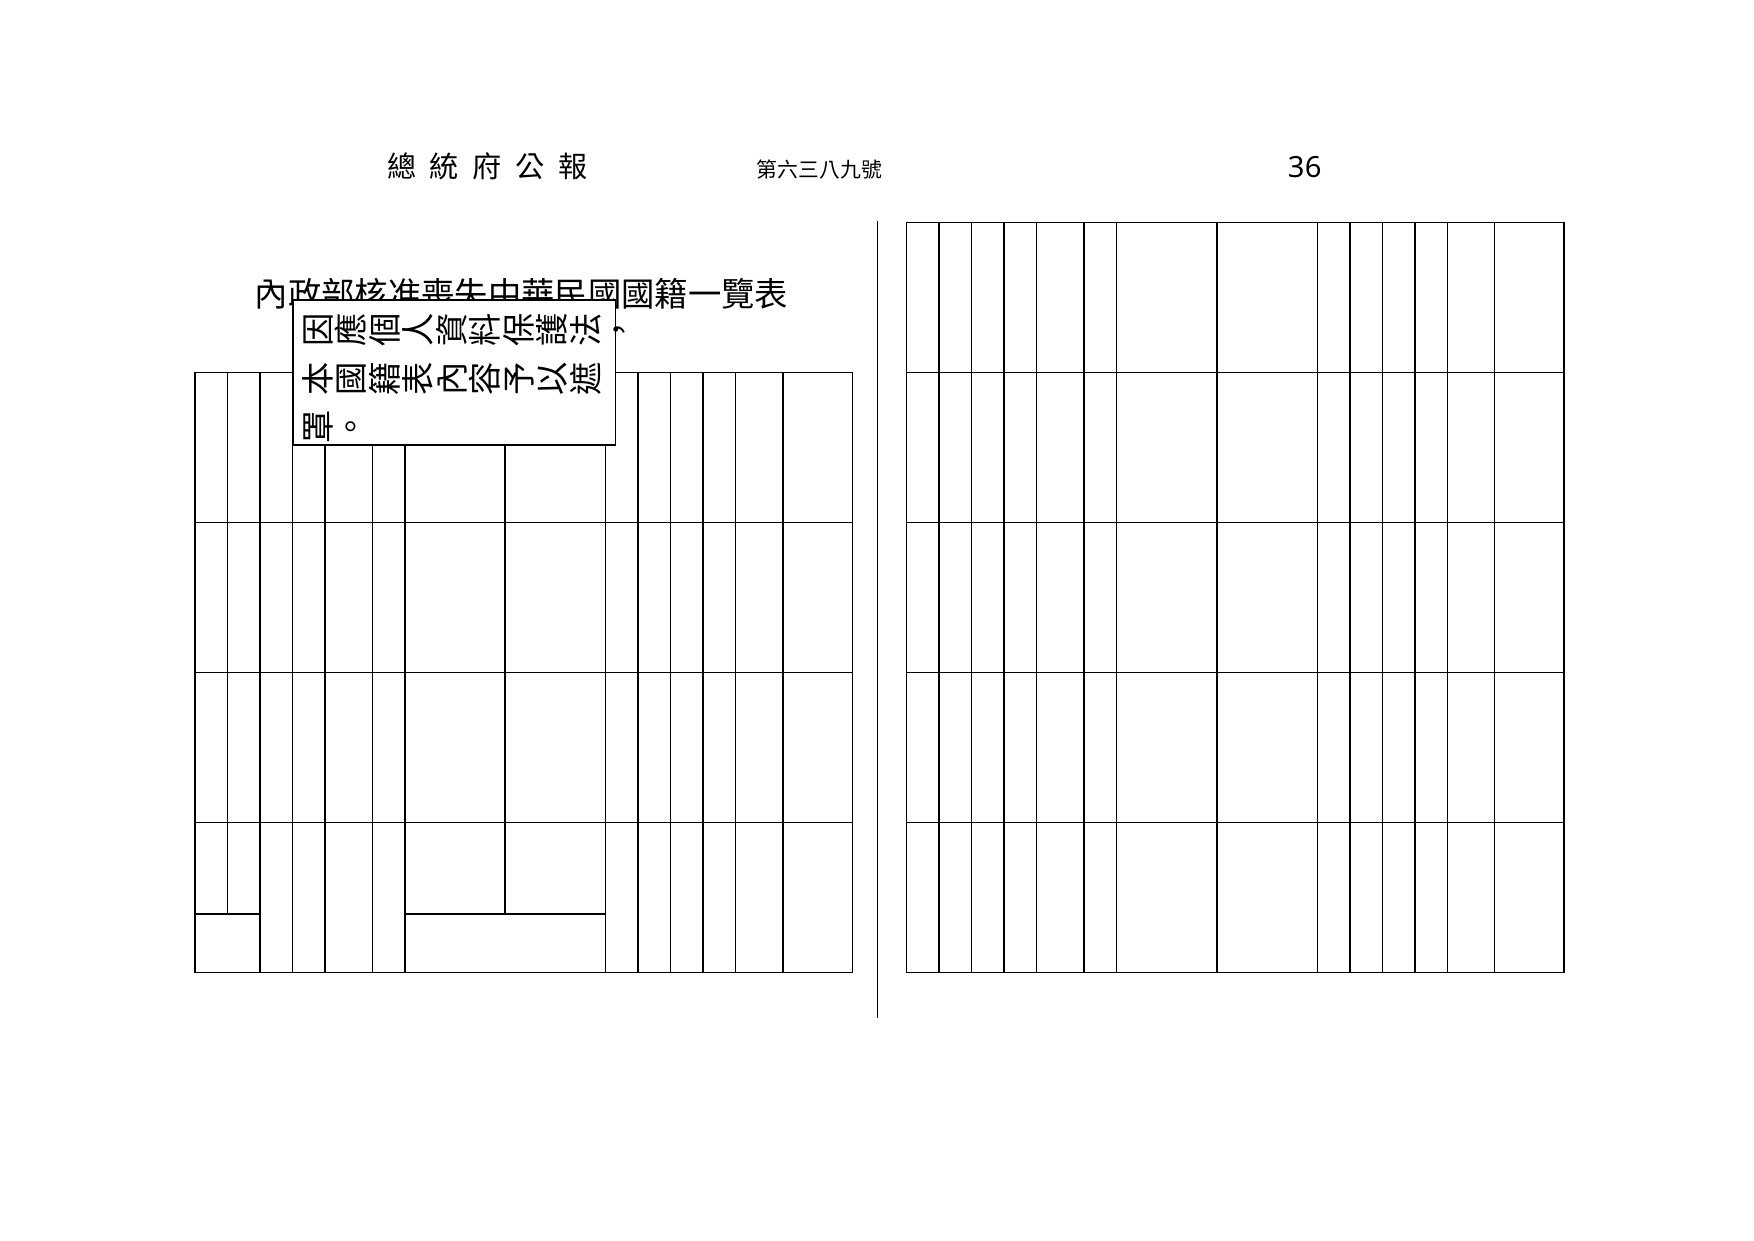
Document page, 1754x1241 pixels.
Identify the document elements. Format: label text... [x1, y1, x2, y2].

table_cell [1318, 523, 1349, 672]
table_cell [293, 523, 324, 672]
table_header [196, 373, 227, 522]
table_cell [1037, 673, 1083, 822]
table_cell [1005, 673, 1036, 822]
table_cell [1085, 823, 1116, 972]
table_header [1037, 223, 1083, 372]
table_cell [907, 523, 938, 672]
table_cell [606, 673, 637, 822]
table_header [373, 446, 404, 522]
table_cell [228, 823, 259, 913]
table_cell [639, 823, 670, 972]
table_cell [704, 523, 735, 672]
table_cell [1037, 373, 1083, 522]
table_cell [736, 523, 782, 672]
table_cell [1351, 373, 1382, 522]
table_cell [671, 523, 702, 672]
table_cell [639, 673, 670, 822]
table_cell [1448, 523, 1494, 672]
table_cell [1218, 673, 1317, 822]
table_cell [406, 915, 605, 972]
table_header [1383, 223, 1414, 372]
table_header [1085, 223, 1116, 372]
table_cell [606, 823, 637, 972]
table_cell [907, 823, 938, 972]
table_cell [1117, 823, 1216, 972]
table_cell [1416, 373, 1447, 522]
table_header [1416, 223, 1447, 372]
table_cell [1218, 373, 1317, 522]
table_header [506, 446, 605, 522]
table_header [1218, 223, 1317, 372]
table_cell [1383, 673, 1414, 822]
table_cell [1495, 523, 1563, 672]
table_cell [784, 823, 852, 972]
table_cell [326, 523, 372, 672]
table_cell [1351, 823, 1382, 972]
table_cell [1495, 823, 1563, 972]
table_cell [1037, 823, 1083, 972]
table_cell [196, 673, 227, 822]
table_cell [326, 823, 372, 972]
table_cell [506, 673, 605, 822]
table_header [293, 446, 324, 522]
table_cell [293, 823, 324, 972]
table_cell [704, 673, 735, 822]
table_header [784, 373, 852, 522]
table_cell [907, 373, 938, 522]
table_cell [784, 673, 852, 822]
table_cell [940, 673, 971, 822]
table_cell [1037, 523, 1083, 672]
table_cell [1448, 673, 1494, 822]
table_cell [196, 915, 259, 972]
table_cell [972, 823, 1003, 972]
table_header [1005, 223, 1036, 372]
table_cell [1351, 673, 1382, 822]
table_header [1318, 223, 1349, 372]
table_header [261, 373, 292, 522]
table_cell [1005, 373, 1036, 522]
table_cell [228, 673, 259, 822]
table_cell [373, 673, 404, 822]
table_header [704, 373, 735, 522]
table_header [606, 373, 637, 522]
table_cell [1416, 673, 1447, 822]
table_header [1117, 223, 1216, 372]
table_cell [406, 523, 504, 672]
table_cell [784, 523, 852, 672]
table_cell [671, 673, 702, 822]
table_cell [1085, 673, 1116, 822]
table_header [406, 446, 504, 522]
table_cell [373, 523, 404, 672]
table_header [907, 223, 938, 372]
table_cell [972, 373, 1003, 522]
table_header [1495, 223, 1563, 372]
table_cell [606, 523, 637, 672]
table_cell [1085, 523, 1116, 672]
table_cell [1005, 523, 1036, 672]
table_cell [940, 523, 971, 672]
table_cell [639, 523, 670, 672]
table_cell [907, 673, 938, 822]
table_header [736, 373, 782, 522]
table_cell [1117, 523, 1216, 672]
table_header [671, 373, 702, 522]
table_cell [406, 823, 504, 913]
table_cell [196, 823, 227, 913]
table_cell [228, 523, 259, 672]
table_cell [1318, 673, 1349, 822]
table_cell [293, 673, 324, 822]
table_cell [326, 673, 372, 822]
table_cell [1218, 823, 1317, 972]
table_cell [940, 823, 971, 972]
table_cell [1218, 523, 1317, 672]
table_cell [1383, 373, 1414, 522]
table_cell [1005, 823, 1036, 972]
table_cell [261, 823, 292, 972]
table_cell [1448, 823, 1494, 972]
table_cell [972, 673, 1003, 822]
table_cell [1351, 523, 1382, 672]
table_cell [261, 673, 292, 822]
table_header [1351, 223, 1382, 372]
table_cell [972, 523, 1003, 672]
table_cell [506, 823, 605, 913]
table_cell [736, 673, 782, 822]
table_cell [406, 673, 504, 822]
table_header [639, 373, 670, 522]
table_cell [1495, 373, 1563, 522]
table_header [326, 446, 372, 522]
table_cell [1383, 823, 1414, 972]
table_cell [1416, 823, 1447, 972]
table_cell [940, 373, 971, 522]
table_cell [196, 523, 227, 672]
table_cell [1495, 673, 1563, 822]
table_cell [1416, 523, 1447, 672]
table_cell [704, 823, 735, 972]
table_cell [671, 823, 702, 972]
text 內政部核准喪失中華民國國籍一覽表 [195, 222, 847, 328]
table_cell [1085, 373, 1116, 522]
table_header [940, 223, 971, 372]
table_cell [1318, 823, 1349, 972]
table_cell [1318, 373, 1349, 522]
table_header [228, 373, 259, 522]
table_cell [1448, 373, 1494, 522]
table_header [1448, 223, 1494, 372]
table_header [972, 223, 1003, 372]
table_cell [1117, 673, 1216, 822]
table_cell [506, 523, 605, 672]
table_cell [1117, 373, 1216, 522]
table_cell [736, 823, 782, 972]
table_cell [1383, 523, 1414, 672]
table_cell [373, 823, 404, 972]
table_cell [261, 523, 292, 672]
